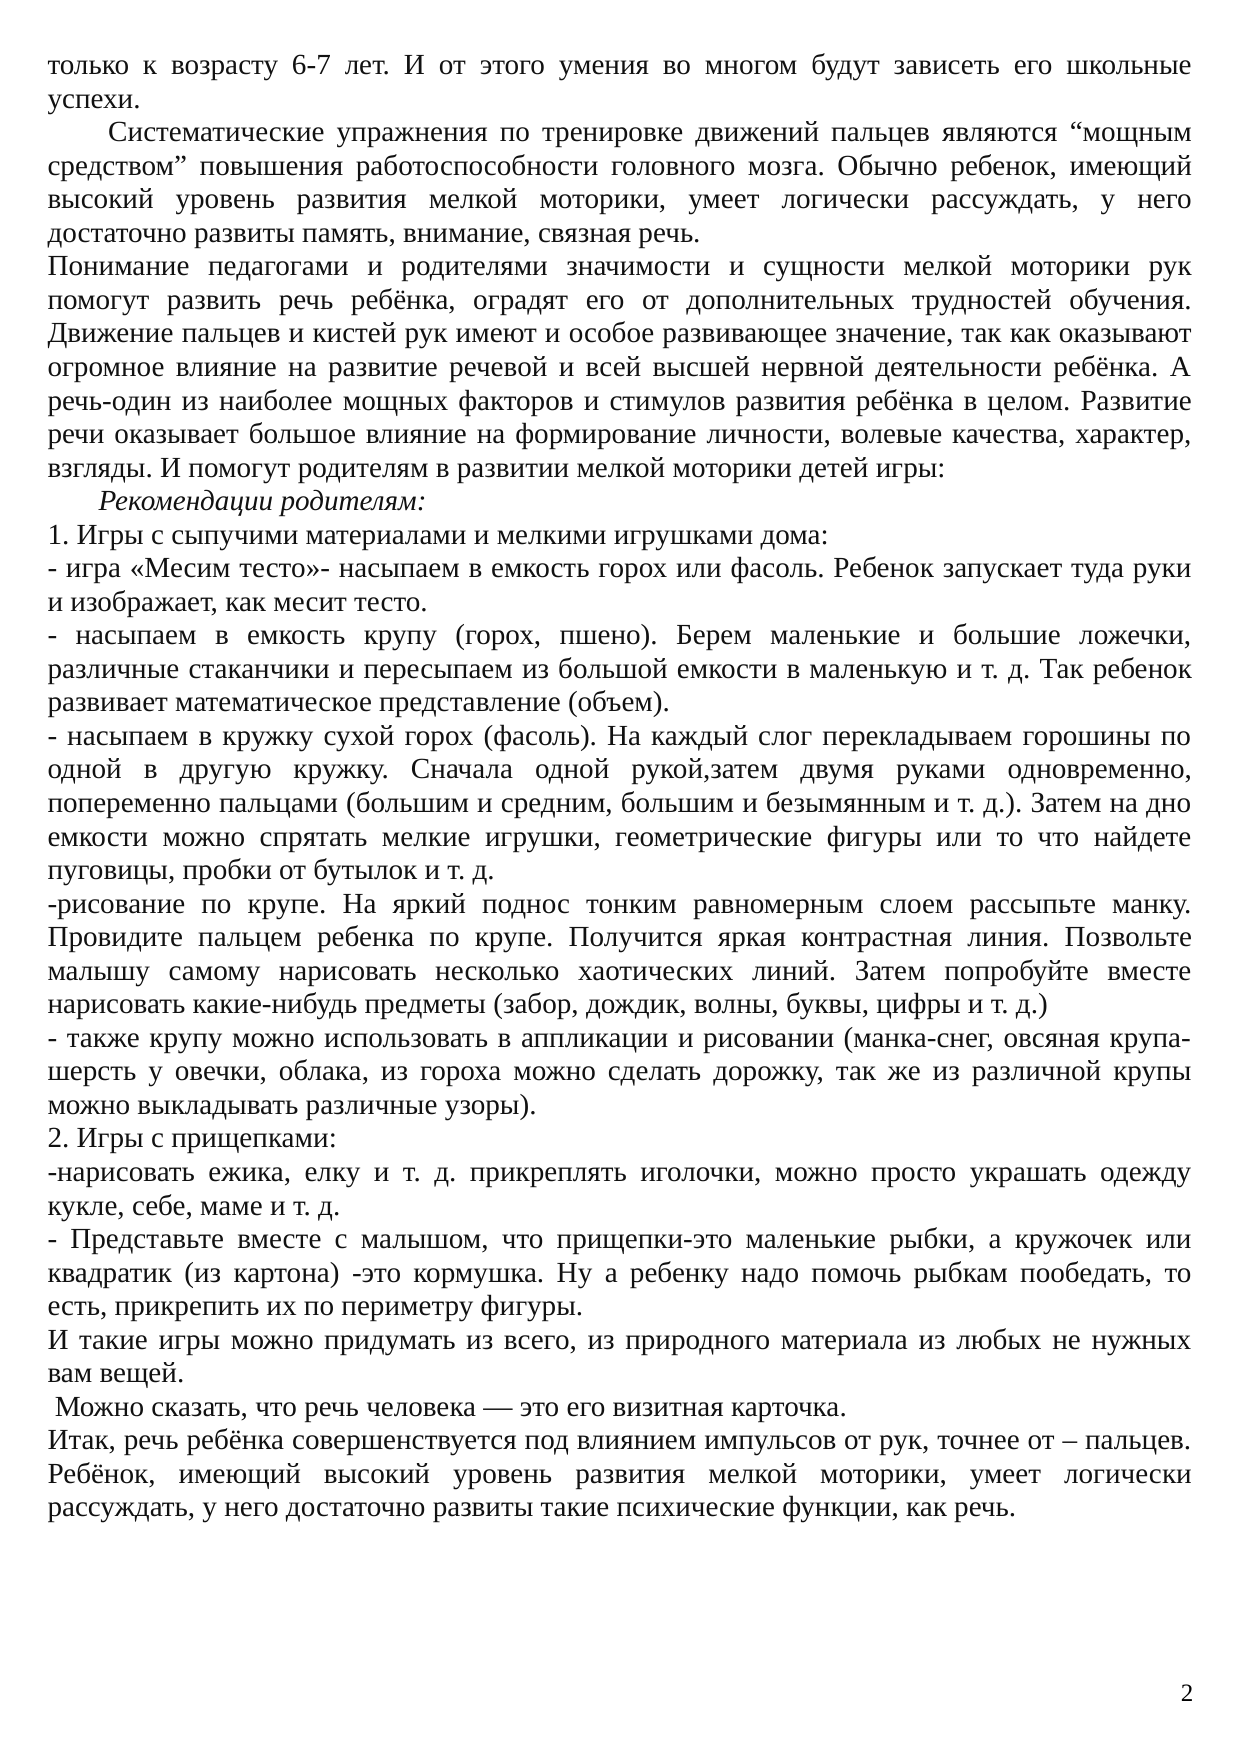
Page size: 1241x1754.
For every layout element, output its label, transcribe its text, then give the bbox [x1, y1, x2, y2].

text только к возрасту 6-7 лет. И от этого умения во многом будут зависеть его школьные успехи. [47, 47, 1193, 114]
text Итак, речь ребёнка совершенствуется под влиянием импульсов от рук, точнее от – пальцев. Ребёнок, имеющий высокий уровень развития мелкой моторики, умеет логически рассуждать, у него достаточно развиты такие психические функции, как речь. [47, 1422, 1193, 1523]
text -нарисовать ежика, елку и т. д. прикреплять иголочки, можно просто украшать одежду кукле, себе, маме и т. д. [47, 1154, 1193, 1221]
text Рекомендации родителям: [47, 483, 1193, 517]
text Систематические упражнения по тренировке движений пальцев являются “мощным средством” повышения работоспособности головного мозга. Обычно ребенок, имеющий высокий уровень развития мелкой моторики, умеет логически рассуждать, у него достаточно развиты память, внимание, связная речь. [47, 114, 1193, 248]
text - насыпаем в кружку сухой горох (фасоль). На каждый слог перекладываем горошины по одной в другую кружку. Сначала одной рукой,затем двумя руками одновременно, попеременно пальцами (большим и средним, большим и безымянным и т. д.). Затем на дно емкости можно спрятать мелкие игрушки, геометрические фигуры или то что найдете пуговицы, пробки от бутылок и т. д. [47, 718, 1193, 886]
text - Представьте вместе с малышом, что прищепки-это маленькие рыбки, а кружочек или квадратик (из картона) -это кормушка. Ну а ребенку надо помочь рыбкам пообедать, то есть, прикрепить их по периметру фигуры. [47, 1221, 1193, 1322]
text И такие игры можно придумать из всего, из природного материала из любых не нужных вам вещей. [47, 1322, 1193, 1389]
text - также крупу можно использовать в аппликации и рисовании (манка-снег, овсяная крупа-шерсть у овечки, облака, из гороха можно сделать дорожку, так же из различной крупы можно выкладывать различные узоры). [47, 1020, 1193, 1121]
text 1. Игры с сыпучими материалами и мелкими игрушками дома: [47, 517, 1193, 550]
text -рисование по крупе. На яркий поднос тонким равномерным слоем рассыпьте манку. Провидите пальцем ребенка по крупе. Получится яркая контрастная линия. Позвольте малышу самому нарисовать несколько хаотических линий. Затем попробуйте вместе нарисовать какие-нибудь предметы (забор, дождик, волны, буквы, цифры и т. д.) [47, 886, 1193, 1020]
text Понимание педагогами и родителями значимости и сущности мелкой моторики рук помогут развить речь ребёнка, оградят его от дополнительных трудностей обучения. Движение пальцев и кистей рук имеют и особое развивающее значение, так как оказывают огромное влияние на развитие речевой и всей высшей нервной деятельности ребёнка. А речь-один из наиболее мощных факторов и стимулов развития ребёнка в целом. Развитие речи оказывает большое влияние на формирование личности, волевые качества, характер, взгляды. И помогут родителям в развитии мелкой моторики детей игры: [47, 248, 1193, 483]
text - насыпаем в емкость крупу (горох, пшено). Берем маленькие и большие ложечки, различные стаканчики и пересыпаем из большой емкости в маленькую и т. д. Так ребенок развивает математическое представление (объем). [47, 617, 1193, 718]
text 2. Игры с прищепками: [47, 1121, 1193, 1154]
text Можно сказать, что речь человека — это его визитная карточка. [47, 1389, 1193, 1422]
text - игра «Месим тесто»- насыпаем в емкость горох или фасоль. Ребенок запускает туда руки и изображает, как месит тесто. [47, 550, 1193, 617]
